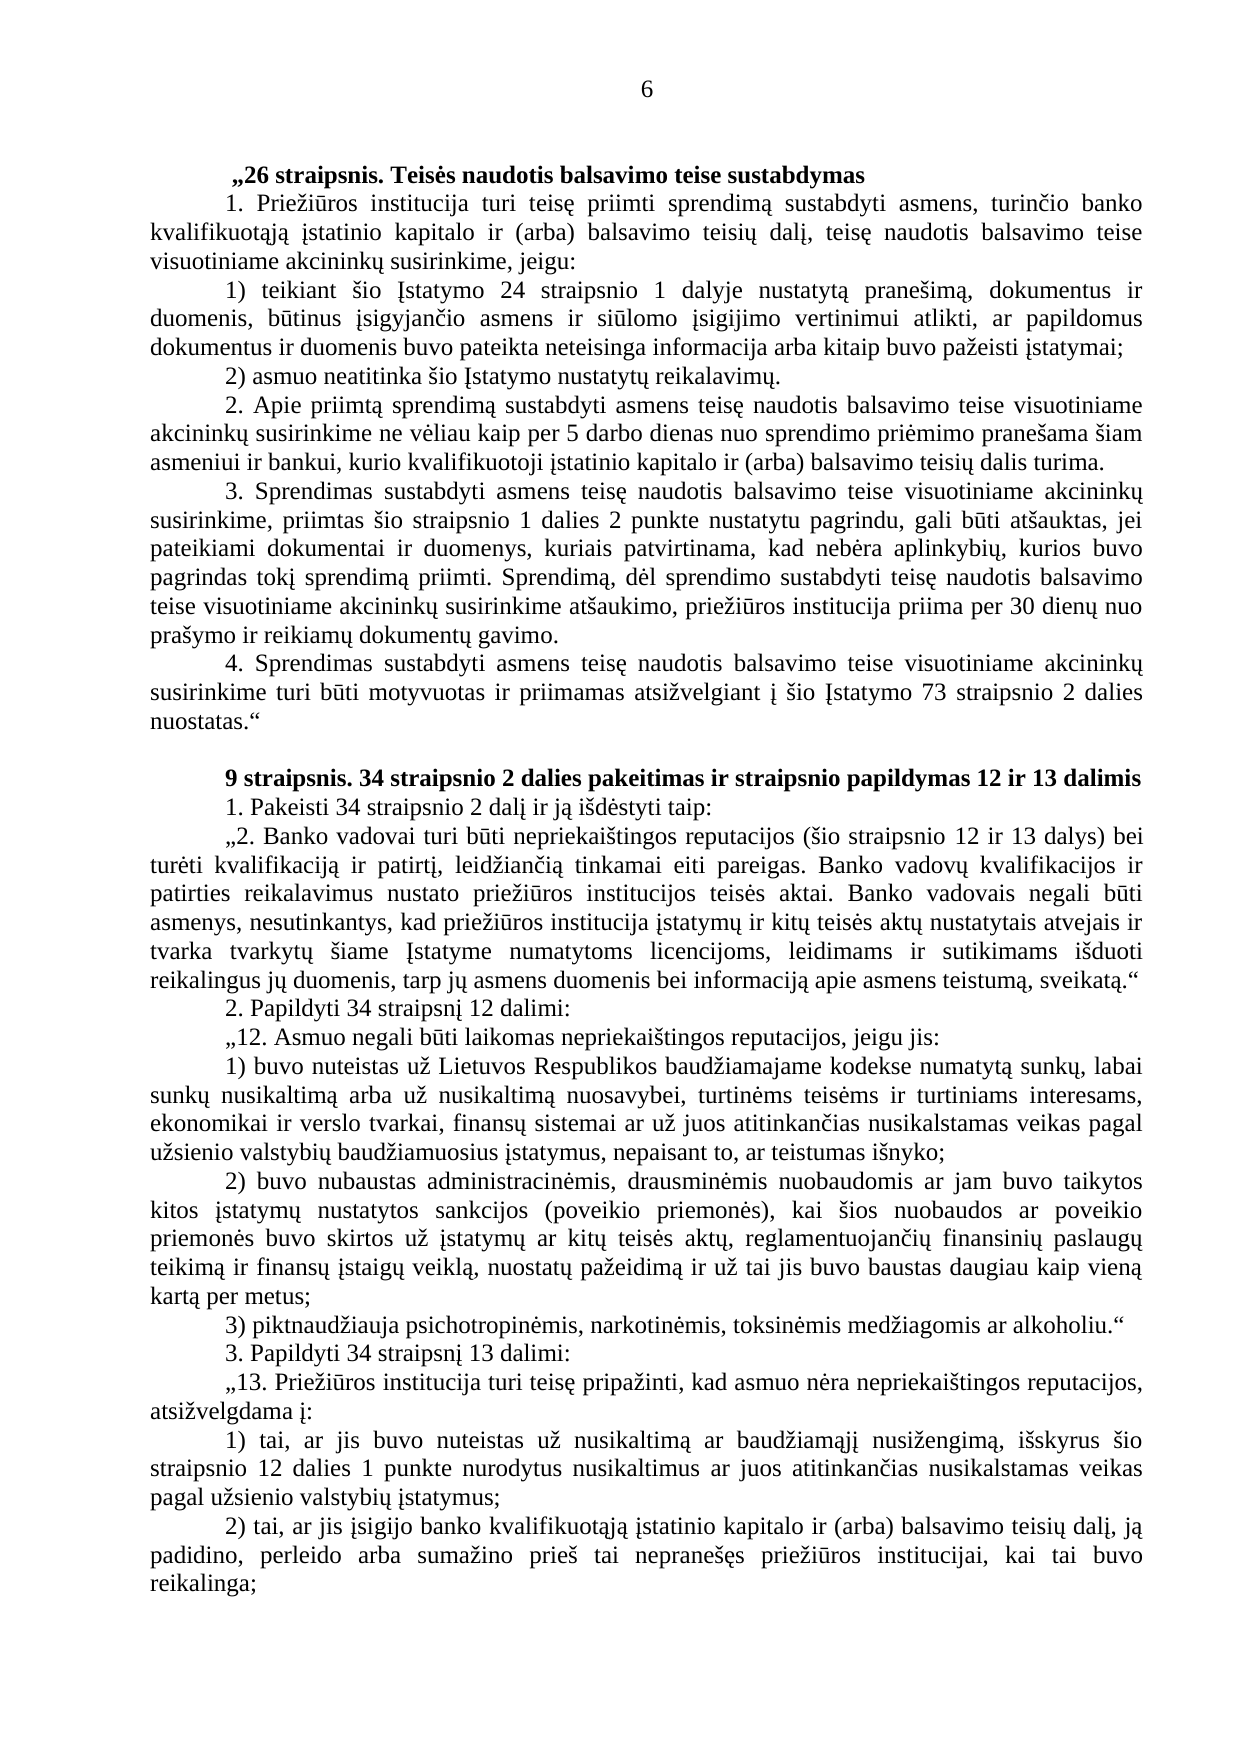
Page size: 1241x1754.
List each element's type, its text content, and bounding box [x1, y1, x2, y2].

text 1) buvo nuteistas už Lietuvos Respublikos baudžiamajame kodekse numatytą sunkų, labai sunkų nusikaltimą arba už nusikaltimą nuosavybei, turtinėms teisėms ir turtiniams interesams, ekonomikai ir verslo tvarkai, finansų sistemai ar už juos atitinkančias nusikalstamas veikas pagal užsienio valstybių baudžiamuosius įstatymus, nepaisant to, ar teistumas išnyko; [150, 1051, 1144, 1166]
text 3. Sprendimas sustabdyti asmens teisę naudotis balsavimo teise visuotiniame akcininkų susirinkime, priimtas šio straipsnio 1 dalies 2 punkte nustatytu pagrindu, gali būti atšauktas, jei pateikiami dokumentai ir duomenys, kuriais patvirtinama, kad nebėra aplinkybių, kurios buvo pagrindas tokį sprendimą priimti. Sprendimą, dėl sprendimo sustabdyti teisę naudotis balsavimo teise visuotiniame akcininkų susirinkime atšaukimo, priežiūros institucija priima per 30 dienų nuo prašymo ir reikiamų dokumentų gavimo. [150, 476, 1144, 648]
text 2) asmuo neatitinka šio Įstatymo nustatytų reikalavimų. [150, 361, 1144, 390]
text „2. Banko vadovai turi būti nepriekaištingos reputacijos (šio straipsnio 12 ir 13 dalys) bei turėti kvalifikaciją ir patirtį, leidžiančią tinkamai eiti pareigas. Banko vadovų kvalifikacijos ir patirties reikalavimus nustato priežiūros institucijos teisės aktai. Banko vadovais negali būti asmenys, nesutinkantys, kad priežiūros institucija įstatymų ir kitų teisės aktų nustatytais atvejais ir tvarka tvarkytų šiame Įstatyme numatytoms licencijoms, leidimams ir sutikimams išduoti reikalingus jų duomenis, tarp jų asmens duomenis bei informaciją apie asmens teistumą, sveikatą.“ [150, 821, 1144, 993]
text 1. Priežiūros institucija turi teisę priimti sprendimą sustabdyti asmens, turinčio banko kvalifikuotąją įstatinio kapitalo ir (arba) balsavimo teisių dalį, teisę naudotis balsavimo teise visuotiniame akcininkų susirinkime, jeigu: [150, 188, 1144, 275]
text 2) tai, ar jis įsigijo banko kvalifikuotąją įstatinio kapitalo ir (arba) balsavimo teisių dalį, ją padidino, perleido arba sumažino prieš tai nepranešęs priežiūros institucijai, kai tai buvo reikalinga; [150, 1511, 1144, 1597]
text „26 straipsnis. Teisės naudotis balsavimo teise sustabdymas [150, 160, 1144, 188]
text 4. Sprendimas sustabdyti asmens teisę naudotis balsavimo teise visuotiniame akcininkų susirinkime turi būti motyvuotas ir priimamas atsižvelgiant į šio Įstatymo 73 straipsnio 2 dalies nuostatas.“ [150, 648, 1144, 735]
text 1) teikiant šio Įstatymo 24 straipsnio 1 dalyje nustatytą pranešimą, dokumentus ir duomenis, būtinus įsigyjančio asmens ir siūlomo įsigijimo vertinimui atlikti, ar papildomus dokumentus ir duomenis buvo pateikta neteisinga informacija arba kitaip buvo pažeisti įstatymai; [150, 275, 1144, 361]
text „13. Priežiūros institucija turi teisę pripažinti, kad asmuo nėra nepriekaištingos reputacijos, atsižvelgdama į: [150, 1367, 1144, 1425]
text 2. Papildyti 34 straipsnį 12 dalimi: [150, 993, 1144, 1022]
text 1. Pakeisti 34 straipsnio 2 dalį ir ją išdėstyti taip: [150, 792, 1144, 821]
text „12. Asmuo negali būti laikomas nepriekaištingos reputacijos, jeigu jis: [150, 1022, 1144, 1051]
text 3) piktnaudžiauja psichotropinėmis, narkotinėmis, toksinėmis medžiagomis ar alkoholiu.“ [150, 1310, 1144, 1338]
text 2. Apie priimtą sprendimą sustabdyti asmens teisę naudotis balsavimo teise visuotiniame akcininkų susirinkime ne vėliau kaip per 5 darbo dienas nuo sprendimo priėmimo pranešama šiam asmeniui ir bankui, kurio kvalifikuotoji įstatinio kapitalo ir (arba) balsavimo teisių dalis turima. [150, 390, 1144, 476]
text 9 straipsnis. 34 straipsnio 2 dalies pakeitimas ir straipsnio papildymas 12 ir 13 dalimis [150, 763, 1144, 792]
text 1) tai, ar jis buvo nuteistas už nusikaltimą ar baudžiamąjį nusižengimą, išskyrus šio straipsnio 12 dalies 1 punkte nurodytus nusikaltimus ar juos atitinkančias nusikalstamas veikas pagal užsienio valstybių įstatymus; [150, 1425, 1144, 1511]
text 2) buvo nubaustas administracinėmis, drausminėmis nuobaudomis ar jam buvo taikytos kitos įstatymų nustatytos sankcijos (poveikio priemonės), kai šios nuobaudos ar poveikio priemonės buvo skirtos už įstatymų ar kitų teisės aktų, reglamentuojančių finansinių paslaugų teikimą ir finansų įstaigų veiklą, nuostatų pažeidimą ir už tai jis buvo baustas daugiau kaip vieną kartą per metus; [150, 1166, 1144, 1310]
text 3. Papildyti 34 straipsnį 13 dalimi: [150, 1338, 1144, 1367]
